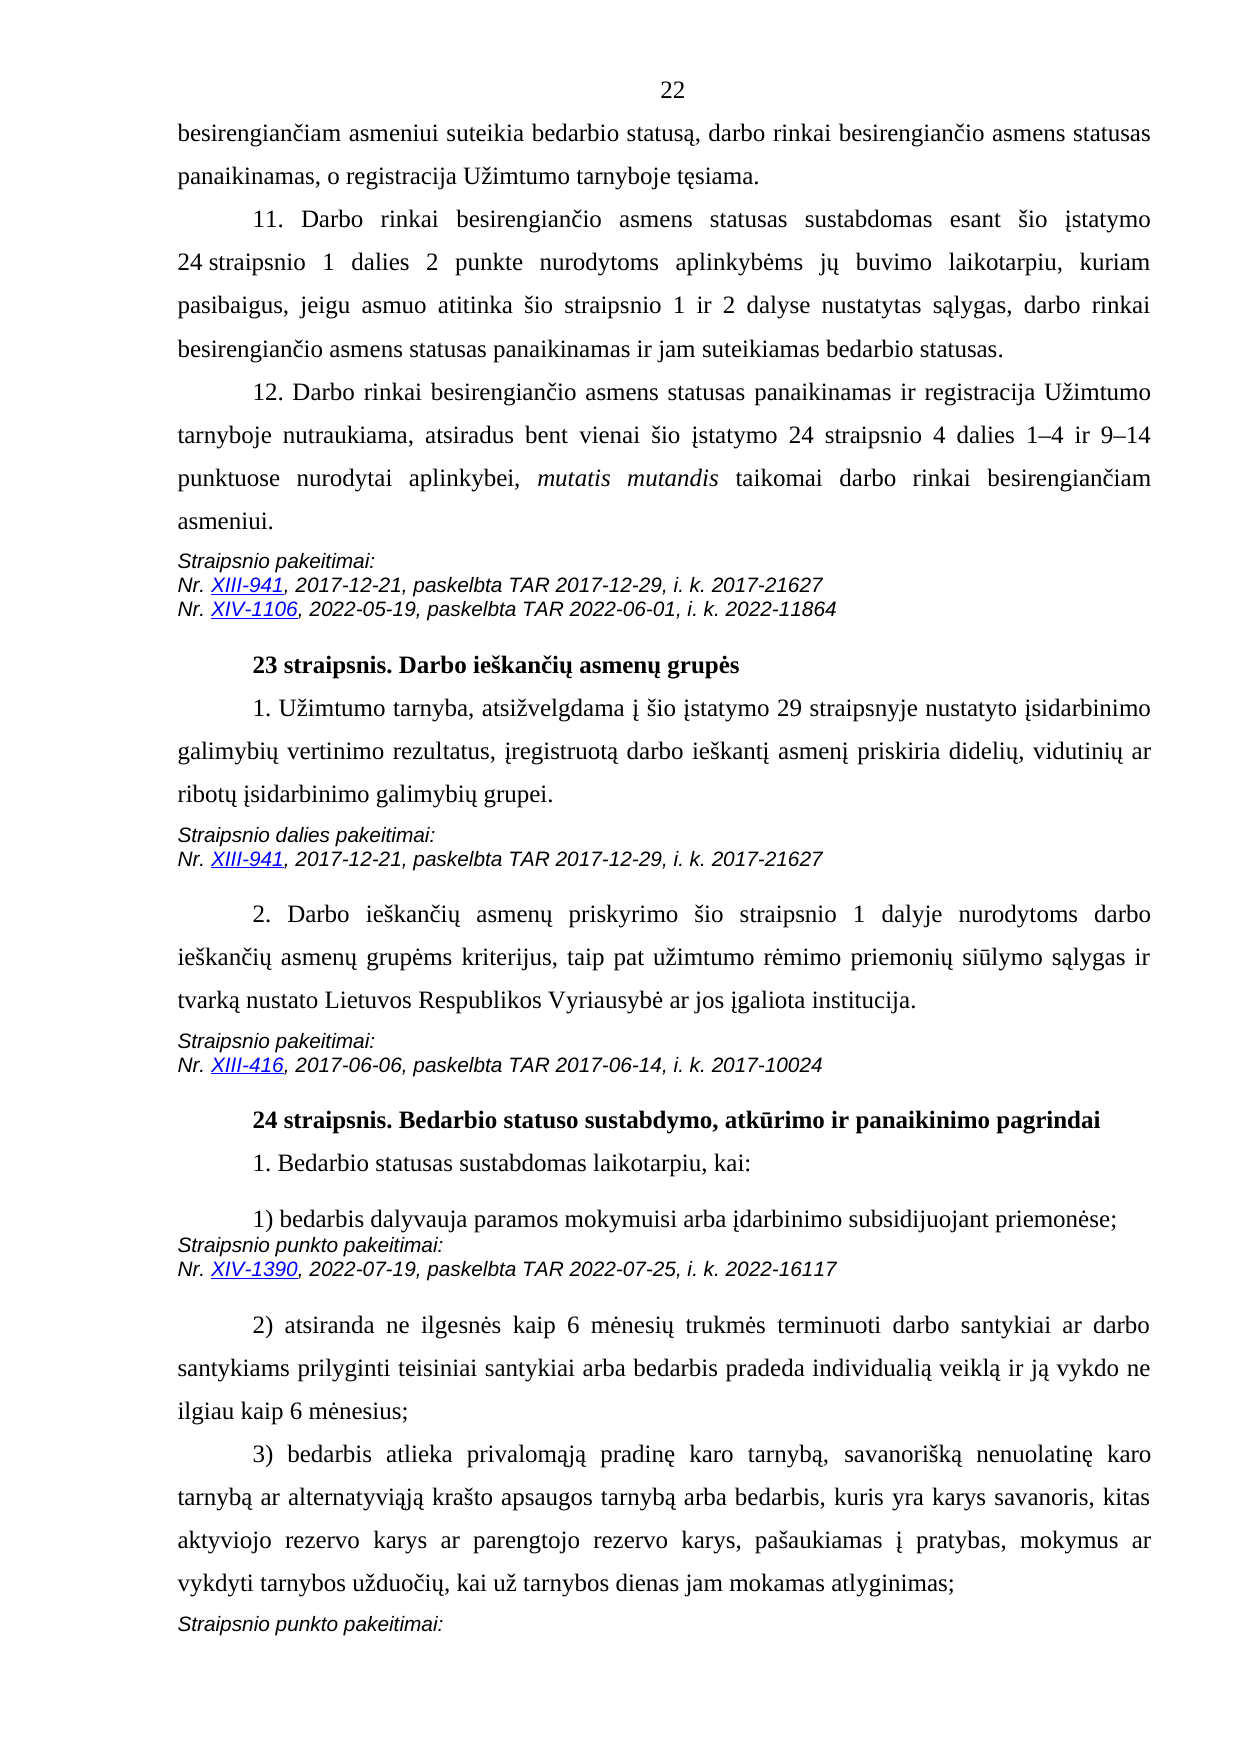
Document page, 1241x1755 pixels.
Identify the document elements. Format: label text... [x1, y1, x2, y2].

text Straipsnio punkto pakeitimai: [177, 1612, 1152, 1636]
text Straipsnio punkto pakeitimai: [177, 1233, 1152, 1257]
text Nr. XIV-1106, 2022-05-19, paskelbta TAR 2022-06-01, i. k. 2022-11864 [177, 597, 1152, 621]
text 2. Darbo ieškančių asmenų priskyrimo šio straipsnio 1 dalyje nurodytoms darbo ieškančių asmenų grupėms kriterijus, taip pat užimtumo rėmimo priemonių siūlymo sąlygas ir tvarką nustato Lietuvos Respublikos Vyriausybė ar jos įgaliota institucija. [177, 899, 1152, 1014]
text 11. Darbo rinkai besirengiančio asmens statusas sustabdomas esant šio įstatymo 24 straipsnio 1 dalies 2 punkte nurodytoms aplinkybėms jų buvimo laikotarpiu, kuriam pasibaigus, jeigu asmuo atitinka šio straipsnio 1 ir 2 dalyse nustatytas sąlygas, darbo rinkai besirengiančio asmens statusas panaikinamas ir jam suteikiamas bedarbio statusas. [177, 204, 1152, 362]
text 23 straipsnis. Darbo ieškančių asmenų grupės [177, 650, 1152, 679]
text 1) bedarbis dalyvauja paramos mokymuisi arba įdarbinimo subsidijuojant priemonėse; [177, 1191, 1152, 1233]
text 3) bedarbis atlieka privalomąją pradinę karo tarnybą, savanorišką nenuolatinę karo tarnybą ar alternatyviąją krašto apsaugos tarnybą arba bedarbis, kuris yra karys savanoris, kitas aktyviojo rezervo karys ar parengtojo rezervo karys, pašaukiamas į pratybas, mokymus ar vykdyti tarnybos užduočių, kai už tarnybos dienas jam mokamas atlyginimas; [177, 1439, 1152, 1597]
text 1. Bedarbio statusas sustabdomas laikotarpiu, kai: [177, 1148, 1152, 1177]
text 12. Darbo rinkai besirengiančio asmens statusas panaikinamas ir registracija Užimtumo tarnyboje nutraukiama, atsiradus bent vienai šio įstatymo 24 straipsnio 4 dalies 1–4 ir 9–14 punktuose nurodytai aplinkybei, mutatis mutandis taikomai darbo rinkai besirengiančiam asmeniui. [177, 377, 1152, 535]
text Nr. XIII-941, 2017-12-21, paskelbta TAR 2017-12-29, i. k. 2017-21627 [177, 573, 1152, 597]
text Nr. XIV-1390, 2022-07-19, paskelbta TAR 2022-07-25, i. k. 2022-16117 [177, 1257, 1152, 1281]
text Straipsnio dalies pakeitimai: [177, 822, 1152, 846]
text 1. Užimtumo tarnyba, atsižvelgdama į šio įstatymo 29 straipsnyje nustatyto įsidarbinimo galimybių vertinimo rezultatus, įregistruotą darbo ieškantį asmenį priskiria didelių, vidutinių ar ribotų įsidarbinimo galimybių grupei. [177, 693, 1152, 808]
text Straipsnio pakeitimai: [177, 549, 1152, 573]
text Straipsnio pakeitimai: [177, 1028, 1152, 1052]
text Nr. XIII-416, 2017-06-06, paskelbta TAR 2017-06-14, i. k. 2017-10024 [177, 1052, 1152, 1076]
text besirengiančiam asmeniui suteikia bedarbio statusą, darbo rinkai besirengiančio asmens statusas panaikinamas, o registracija Užimtumo tarnyboje tęsiama. [177, 118, 1152, 190]
text 2) atsiranda ne ilgesnės kaip 6 mėnesių trukmės terminuoti darbo santykiai ar darbo santykiams prilyginti teisiniai santykiai arba bedarbis pradeda individualią veiklą ir ją vykdo ne ilgiau kaip 6 mėnesius; [177, 1310, 1152, 1425]
text Nr. XIII-941, 2017-12-21, paskelbta TAR 2017-12-29, i. k. 2017-21627 [177, 846, 1152, 870]
text 24 straipsnis. Bedarbio statuso sustabdymo, atkūrimo ir panaikinimo pagrindai [177, 1105, 1152, 1134]
